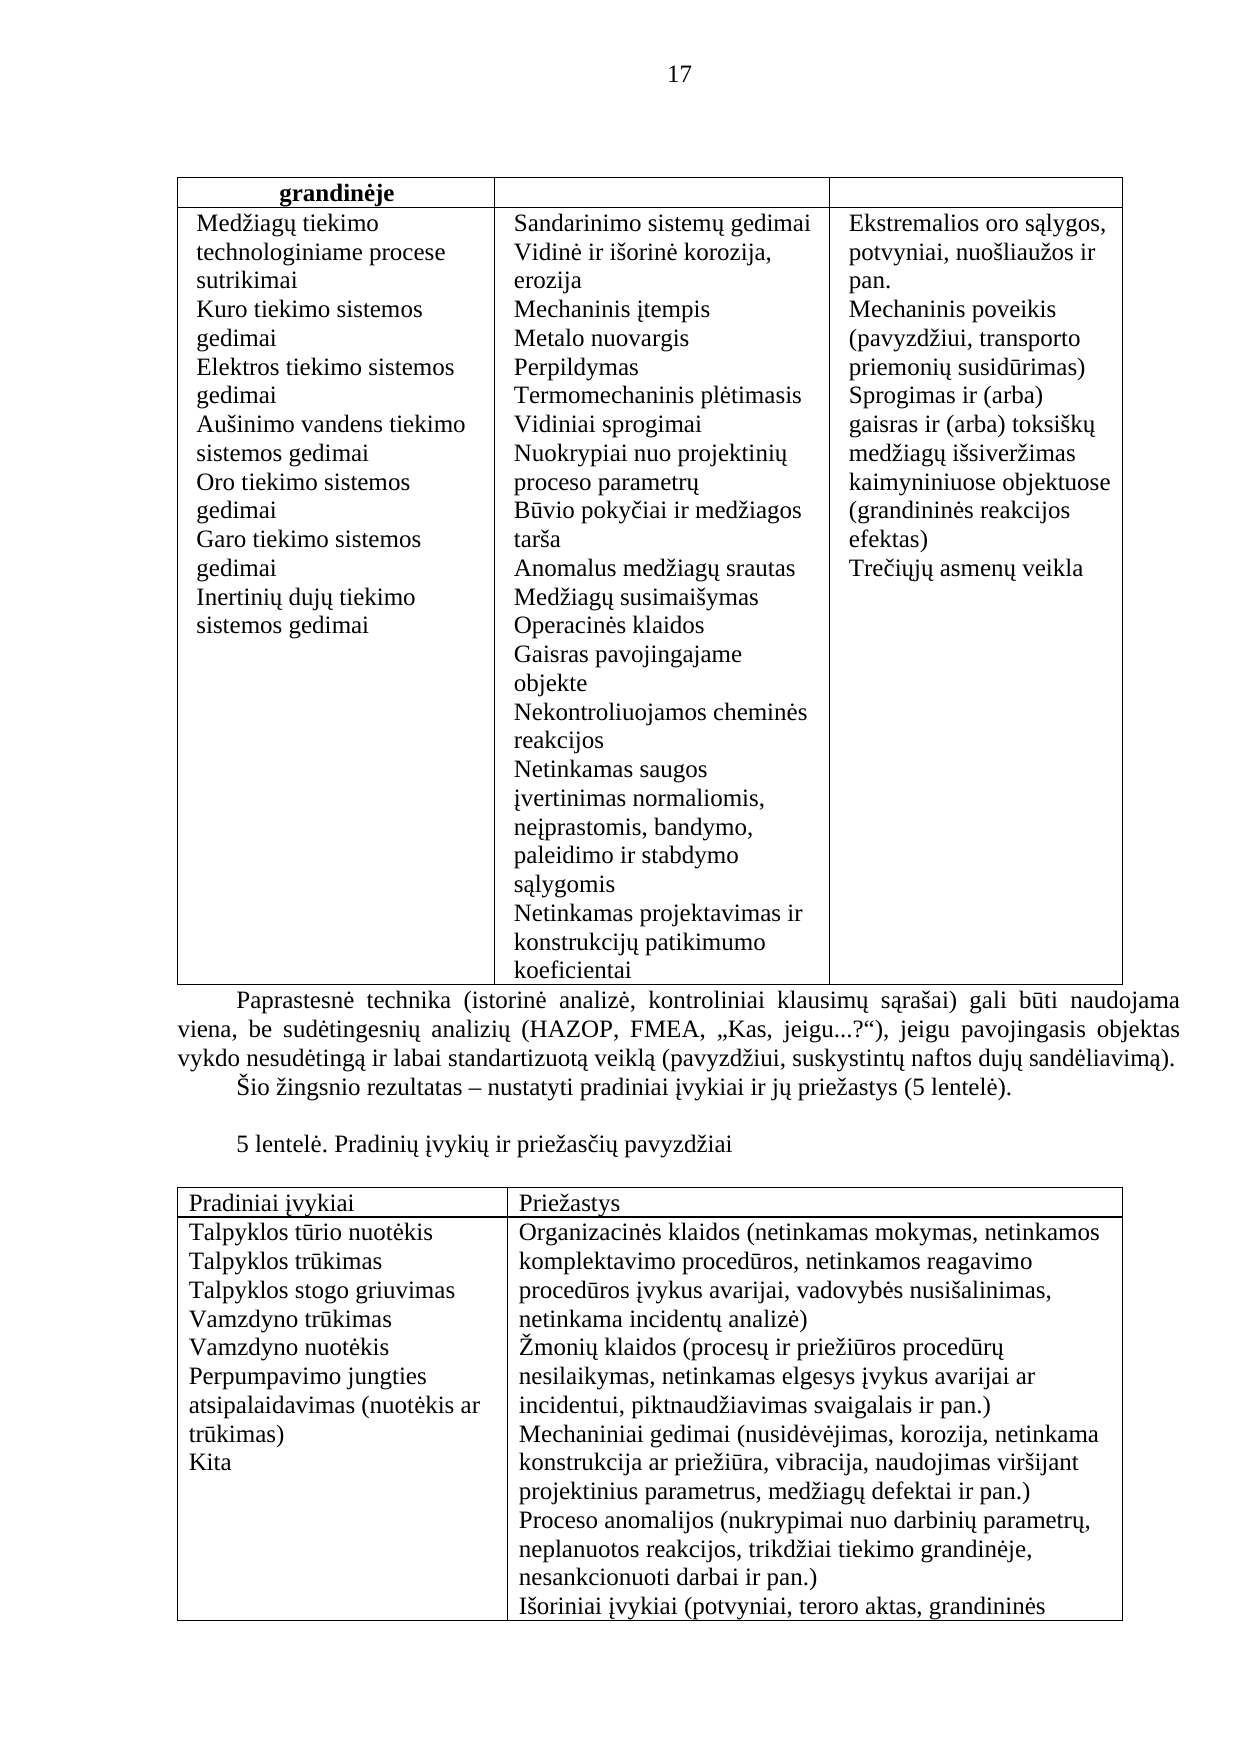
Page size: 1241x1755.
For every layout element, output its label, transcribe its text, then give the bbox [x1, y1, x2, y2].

text Paprastesnė technika (istorinė analizė, kontroliniai klausimų sąrašai) gali būti naudojama viena, be sudėtingesnių analizių (HAZOP, FMEA, „Kas, jeigu...?“), jeigu pavojingasis objektas vykdo nesudėtingą ir labai standartizuotą veiklą (pavyzdžiui, suskystintų naftos dujų sandėliavimą). [177, 985, 1181, 1072]
table_header [495, 178, 829, 207]
table_cell Talpyklos tūrio nuotėkis Talpyklos trūkimas Talpyklos stogo griuvimas Vamzdyno trūkimas Vamzdyno nuotėkis Perpumpavimo jungties atsipalaidavimas (nuotėkis ar trūkimas) Kita [178, 1218, 507, 1620]
text 5 lentelė. Pradinių įvykių ir priežasčių pavyzdžiai [177, 1129, 1181, 1158]
table_cell Sandarinimo sistemų gedimai Vidinė ir išorinė korozija, erozija Mechaninis įtempis Metalo nuovargis Perpildymas Termomechaninis plėtimasis Vidiniai sprogimai Nuokrypiai nuo projektinių proceso parametrų Būvio pokyčiai ir medžiagos tarša Anomalus medžiagų srautas Medžiagų susimaišymas Operacinės klaidos Gaisras pavojingajame objekte Nekontroliuojamos cheminės reakcijos Netinkamas saugos įvertinimas normaliomis, neįprastomis, bandymo, paleidimo ir stabdymo sąlygomis Netinkamas projektavimas ir konstrukcijų patikimumo koeficientai [495, 208, 829, 984]
text Šio žingsnio rezultatas – nustatyti pradiniai įvykiai ir jų priežastys (5 lentelė). [177, 1072, 1181, 1100]
table_cell Organizacinės klaidos (netinkamas mokymas, netinkamos komplektavimo procedūros, netinkamos reagavimo procedūros įvykus avarijai, vadovybės nusišalinimas, netinkama incidentų analizė) Žmonių klaidos (procesų ir priežiūros procedūrų nesilaikymas, netinkamas elgesys įvykus avarijai ar incidentui, piktnaudžiavimas svaigalais ir pan.) Mechaniniai gedimai (nusidėvėjimas, korozija, netinkama konstrukcija ar priežiūra, vibracija, naudojimas viršijant projektinius parametrus, medžiagų defektai ir pan.) Proceso anomalijos (nukrypimai nuo darbinių parametrų, neplanuotos reakcijos, trikdžiai tiekimo grandinėje, nesankcionuoti darbai ir pan.) Išoriniai įvykiai (potvyniai, teroro aktas, grandininės [508, 1218, 1122, 1620]
table_header [830, 178, 1122, 207]
table_header grandinėje [178, 178, 494, 207]
table_cell Ekstremalios oro sąlygos, potvyniai, nuošliaužos ir pan. Mechaninis poveikis (pavyzdžiui, transporto priemonių susidūrimas) Sprogimas ir (arba) gaisras ir (arba) toksiškų medžiagų išsiveržimas kaimyniniuose objektuose (grandininės reakcijos efektas) Trečiųjų asmenų veikla [830, 208, 1122, 984]
table_header Pradiniai įvykiai [178, 1188, 507, 1216]
table_header Priežastys [508, 1188, 1122, 1216]
table_cell Medžiagų tiekimo technologiniame procese sutrikimai Kuro tiekimo sistemos gedimai Elektros tiekimo sistemos gedimai Aušinimo vandens tiekimo sistemos gedimai Oro tiekimo sistemos gedimai Garo tiekimo sistemos gedimai Inertinių dujų tiekimo sistemos gedimai [178, 208, 494, 984]
